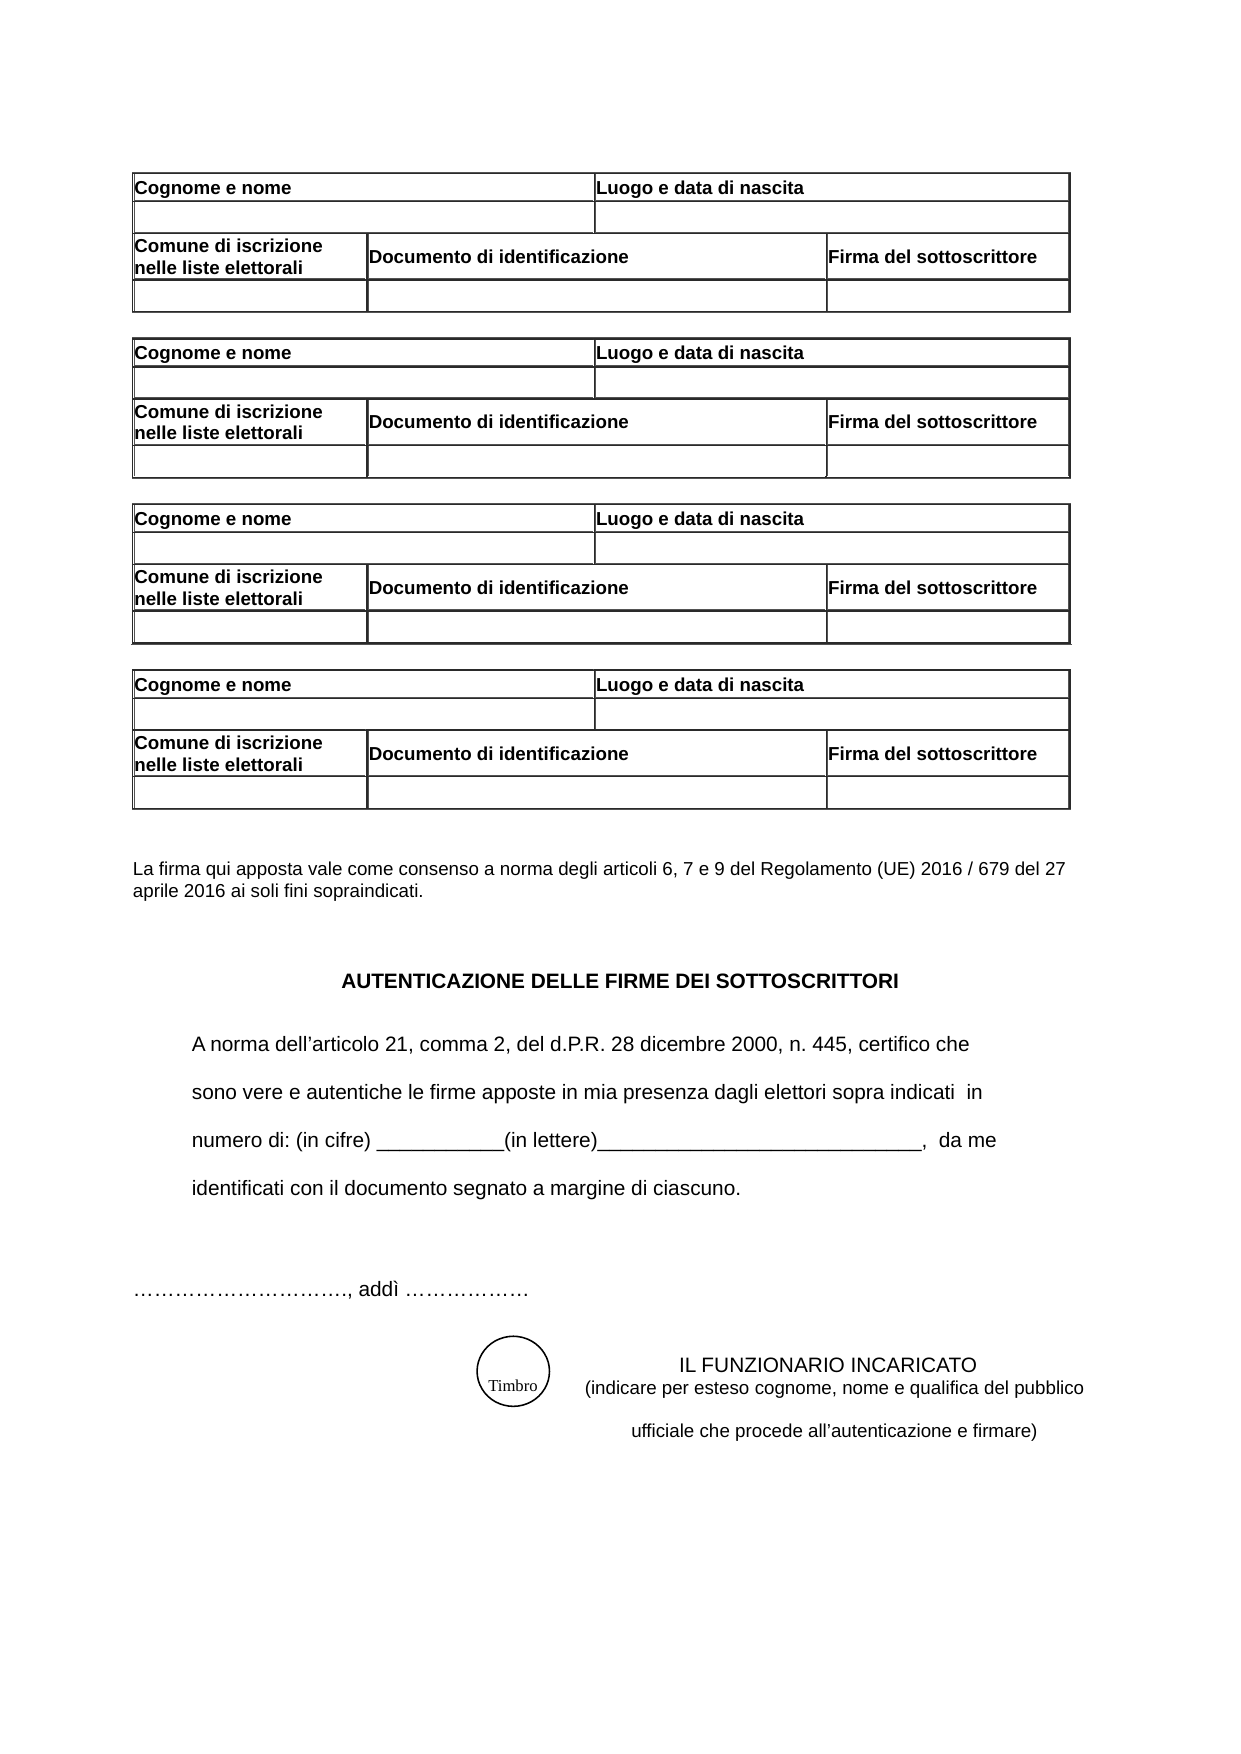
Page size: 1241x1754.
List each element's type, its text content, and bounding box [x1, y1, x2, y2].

text …………………………., addì ……………… [133, 1277, 1108, 1301]
table_header Luogo e data di nascita [596, 341, 1068, 365]
table_cell [135, 700, 593, 728]
table_cell [135, 369, 593, 397]
table_cell Comune di iscrizione nelle liste elettorali [135, 235, 365, 278]
text IL FUNZIONARIO INCARICATO [679, 1353, 1108, 1377]
table_cell [369, 778, 825, 807]
text (indicare per esteso cognome, nome e qualifica del pubblico ufficiale che procede all’autenticazione e firmare) [561, 1377, 1108, 1442]
table_header Cognome e nome [135, 506, 593, 531]
table_header Luogo e data di nascita [596, 175, 1068, 200]
table_cell [828, 613, 1068, 641]
table_header Luogo e data di nascita [596, 672, 1068, 697]
table_cell [135, 203, 593, 232]
text A norma dell’articolo 21, comma 2, del d.P.R. 28 dicembre 2000, n. 445, certifico che sono vere e autentiche le firme apposte in mia presenza dagli elettori sopra indicati in numero di: (in cifre) ___________(in lettere)____________________________, da me identificati con il documento segnato a margine di ciascuno. [192, 1032, 1004, 1200]
table_cell [135, 282, 365, 310]
table_cell [828, 447, 1068, 476]
table_cell [135, 447, 365, 476]
table_header Cognome e nome [135, 175, 593, 200]
table_cell Comune di iscrizione nelle liste elettorali [135, 732, 365, 775]
table_cell Firma del sottoscrittore [828, 566, 1068, 609]
table_cell Comune di iscrizione nelle liste elettorali [135, 566, 365, 609]
subtitle AUTENTICAZIONE DELLE FIRME DEI SOTTOSCRITTORI [133, 969, 1108, 993]
table_cell Documento di identificazione [369, 235, 825, 278]
table_cell [596, 203, 1068, 232]
table_cell Documento di identificazione [369, 732, 825, 775]
table_cell Firma del sottoscrittore [828, 401, 1068, 444]
table_cell [369, 447, 825, 476]
table_header Luogo e data di nascita [596, 506, 1068, 531]
table_header Cognome e nome [135, 672, 593, 697]
table_cell [828, 778, 1068, 807]
table_cell Documento di identificazione [369, 401, 825, 444]
table_cell [135, 778, 365, 807]
table_cell [596, 700, 1068, 728]
table_cell Firma del sottoscrittore [828, 235, 1068, 278]
table_cell [135, 534, 593, 563]
table_cell [596, 369, 1068, 397]
table_cell [369, 613, 825, 641]
table_cell Documento di identificazione [369, 566, 825, 609]
table_cell [828, 282, 1068, 310]
table_cell Firma del sottoscrittore [828, 732, 1068, 775]
table_cell [596, 534, 1068, 563]
table_cell [369, 282, 825, 310]
table_cell [135, 613, 365, 641]
table_cell Comune di iscrizione nelle liste elettorali [135, 401, 365, 444]
table_header Cognome e nome [135, 341, 593, 365]
text La firma qui apposta vale come consenso a norma degli articoli 6, 7 e 9 del Regolamento (UE) 2016 / 679 del 27 aprile 2016 ai soli fini sopraindicati. [133, 858, 1108, 901]
